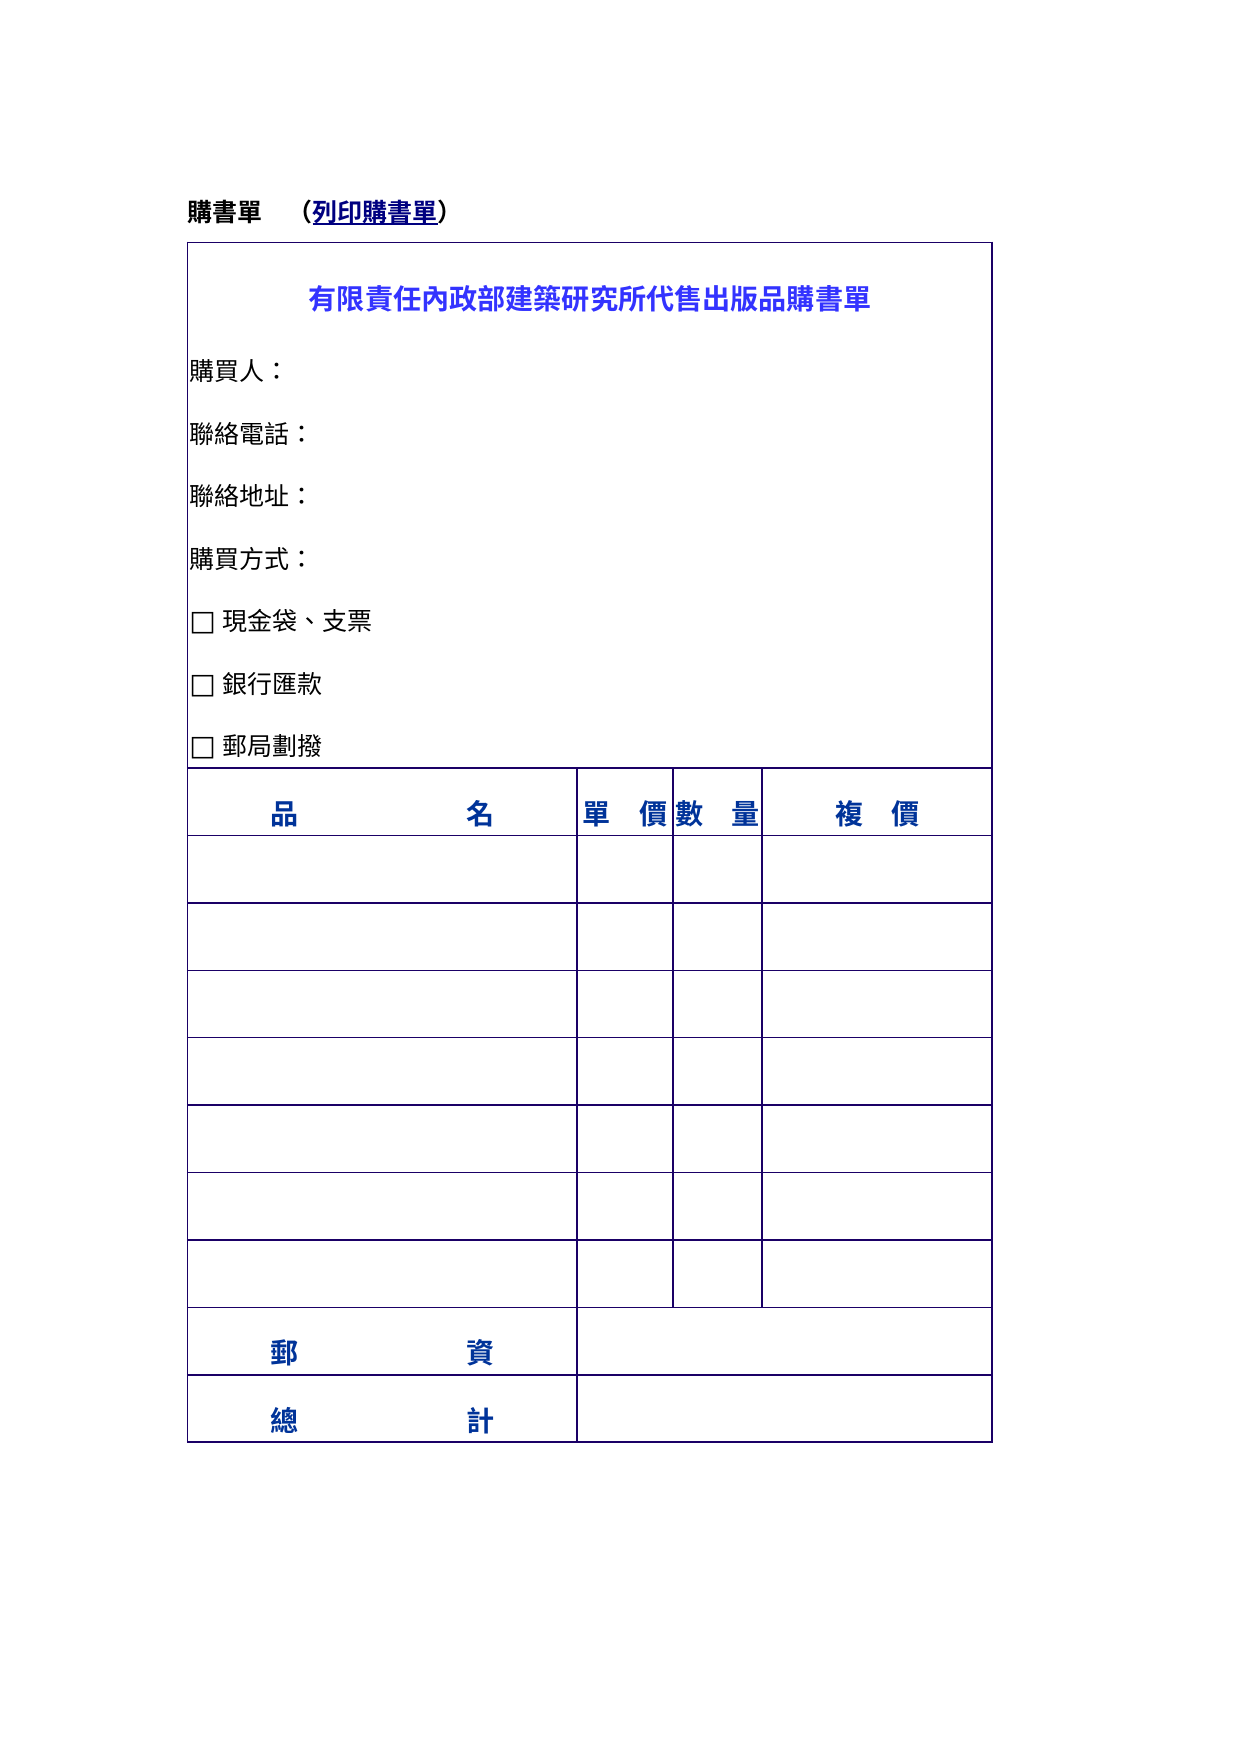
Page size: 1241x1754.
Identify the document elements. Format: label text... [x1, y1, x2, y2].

table_cell [188, 1038, 576, 1104]
table_cell [674, 836, 761, 902]
table_cell [188, 836, 576, 902]
table_cell [188, 1106, 576, 1172]
table_cell [763, 836, 991, 902]
table_cell [674, 1038, 761, 1104]
table_cell [763, 1106, 991, 1172]
table_cell [674, 1241, 761, 1306]
table_cell [674, 1106, 761, 1172]
text 購書單 （列印購書單） [187, 169, 1053, 231]
table_cell [188, 1173, 576, 1239]
table_cell [188, 971, 576, 1037]
table_cell [578, 1376, 991, 1441]
table_cell [578, 1173, 672, 1239]
table_cell [578, 904, 672, 969]
table_cell 郵 資 [188, 1308, 576, 1374]
table_cell [578, 1241, 672, 1306]
table_cell [578, 971, 672, 1037]
table_cell 數 量 [674, 769, 761, 835]
table_cell [763, 971, 991, 1037]
table_cell [763, 1241, 991, 1306]
table_cell [578, 836, 672, 902]
table_cell [763, 904, 991, 969]
table_cell 品 名 [188, 769, 576, 835]
table_cell [578, 1106, 672, 1172]
table_cell [578, 1308, 991, 1374]
table_cell 複 價 [763, 769, 991, 835]
table_cell 單 價 [578, 769, 672, 835]
table_cell [188, 1241, 576, 1306]
table_cell [763, 1173, 991, 1239]
table_cell [674, 904, 761, 969]
table_header 有限責任內政部建築研究所代售出版品購書單 購買人： 聯絡電話： 聯絡地址： 購買方式： □ 現金袋、支票 □ 銀行匯款 □ 郵局劃撥 [188, 243, 991, 767]
table_cell [763, 1038, 991, 1104]
table_cell [578, 1038, 672, 1104]
table_cell [188, 904, 576, 969]
table_cell [674, 1173, 761, 1239]
table_cell [674, 971, 761, 1037]
table_cell 總 計 [188, 1376, 576, 1441]
